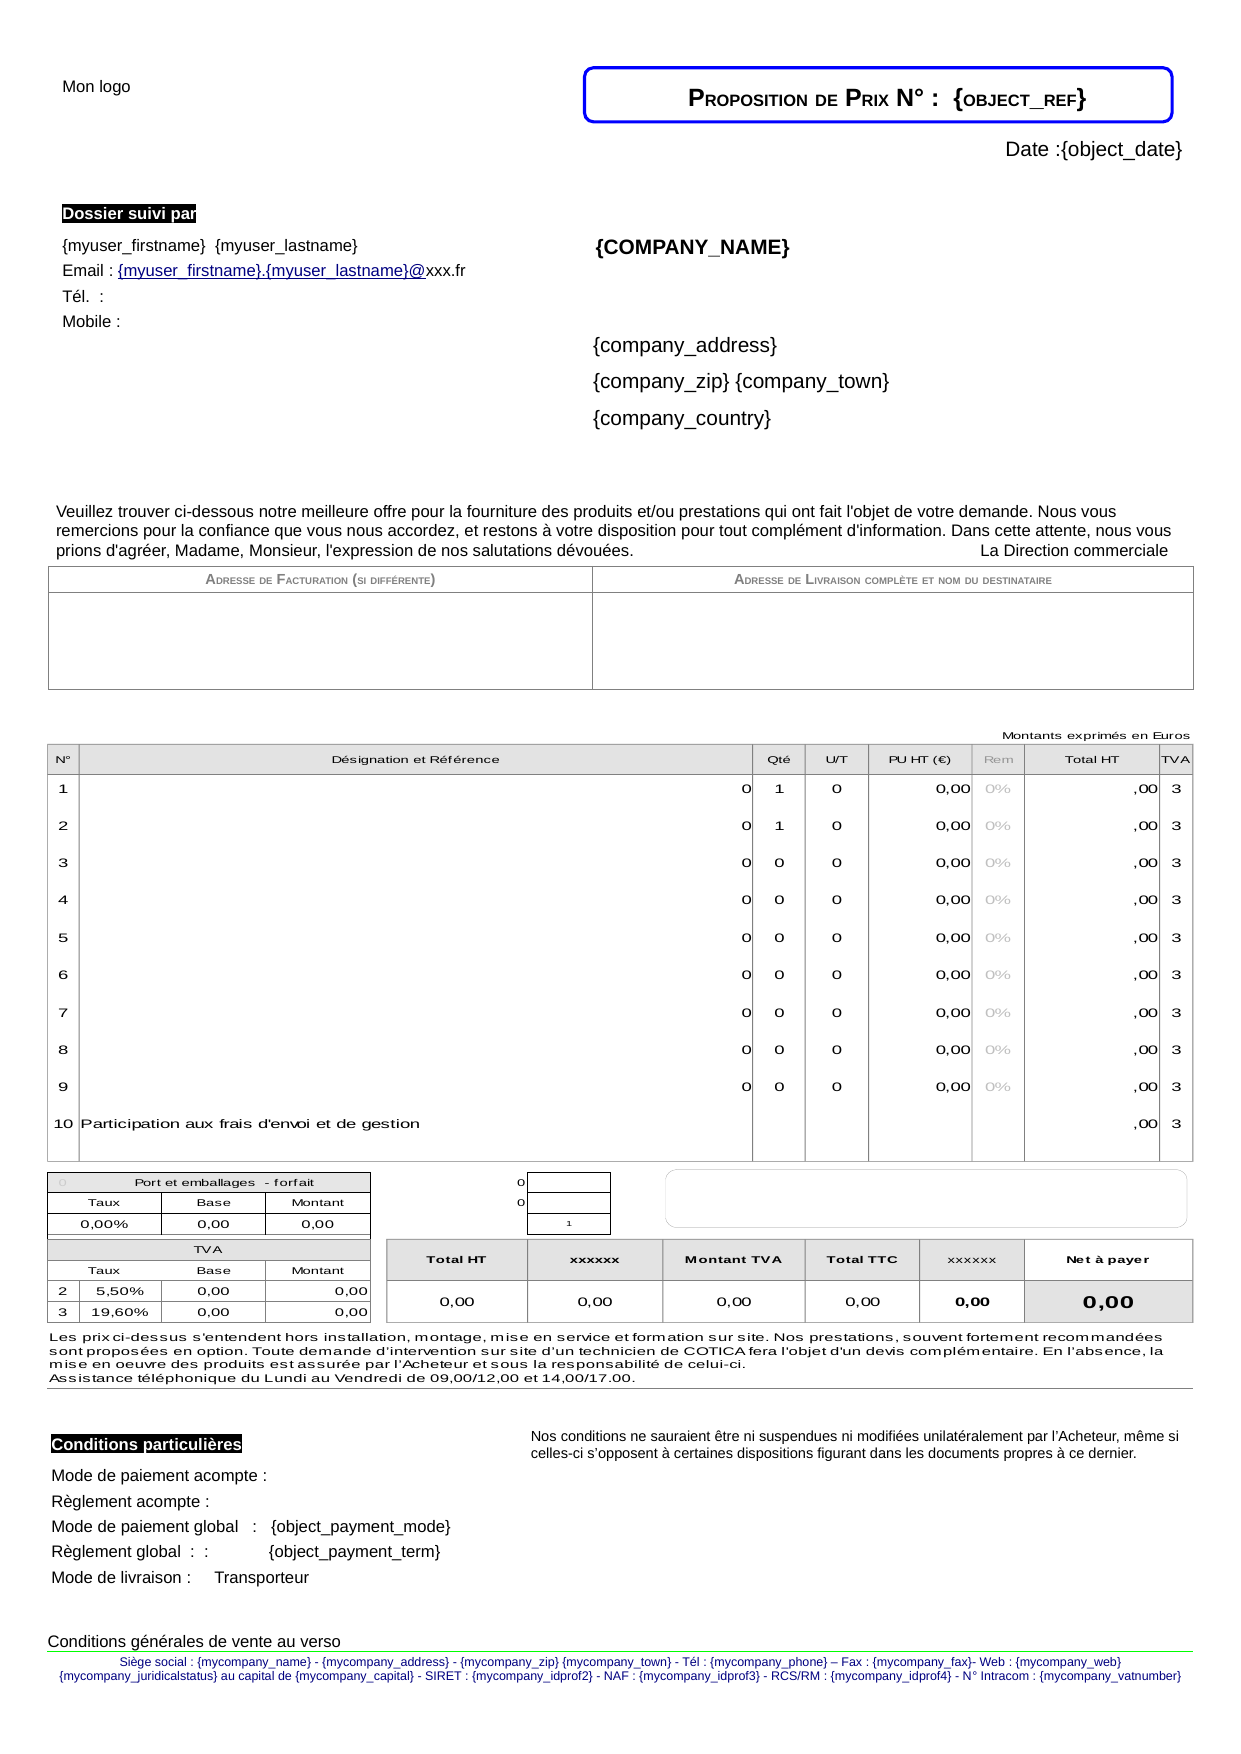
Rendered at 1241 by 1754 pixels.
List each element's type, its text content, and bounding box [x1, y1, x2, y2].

table_header Nos conditions ne sauraient être ni suspendues ni modifiées unilatéralement par l’Acheteur, même si celles-ci s’opposent à certaines dispositions figurant dans les documents propres à ce dernier. L'Acheteur reconnaît avoir reçu et pris connaissance de nos conditions générales de vente figurant au verso et déclare les accepter en totalité et sans réserves. Pour passer commande [523, 1428, 1192, 1587]
table_header Adresse de Facturation (si différente) [49, 567, 592, 592]
table_header Veuillez trouver ci-dessous notre meilleure offre pour la fourniture des produits et/ou prestations qui ont fait l'objet de votre demande. Nous vous remercions pour la confiance que vous nous accordez, et restons à votre disposition pour tout complément d'information. Dans cette attente, nous vous prions d'agréer, Madame, Monsieur, l'expression de nos salutations dévouées. La Direction commerciale [49, 502, 1191, 566]
table_cell [593, 593, 1193, 689]
table_header Adresse de Livraison complète et nom du destinataire [593, 567, 1193, 592]
table_header Conditions particulières Mode de paiement acompte : Règlement acompte : Mode de paiement global : {object_payment_mode} Règlement global : : {object_payment_term} Mode de livraison : Transporteur [44, 1428, 523, 1587]
table_cell [49, 593, 592, 689]
